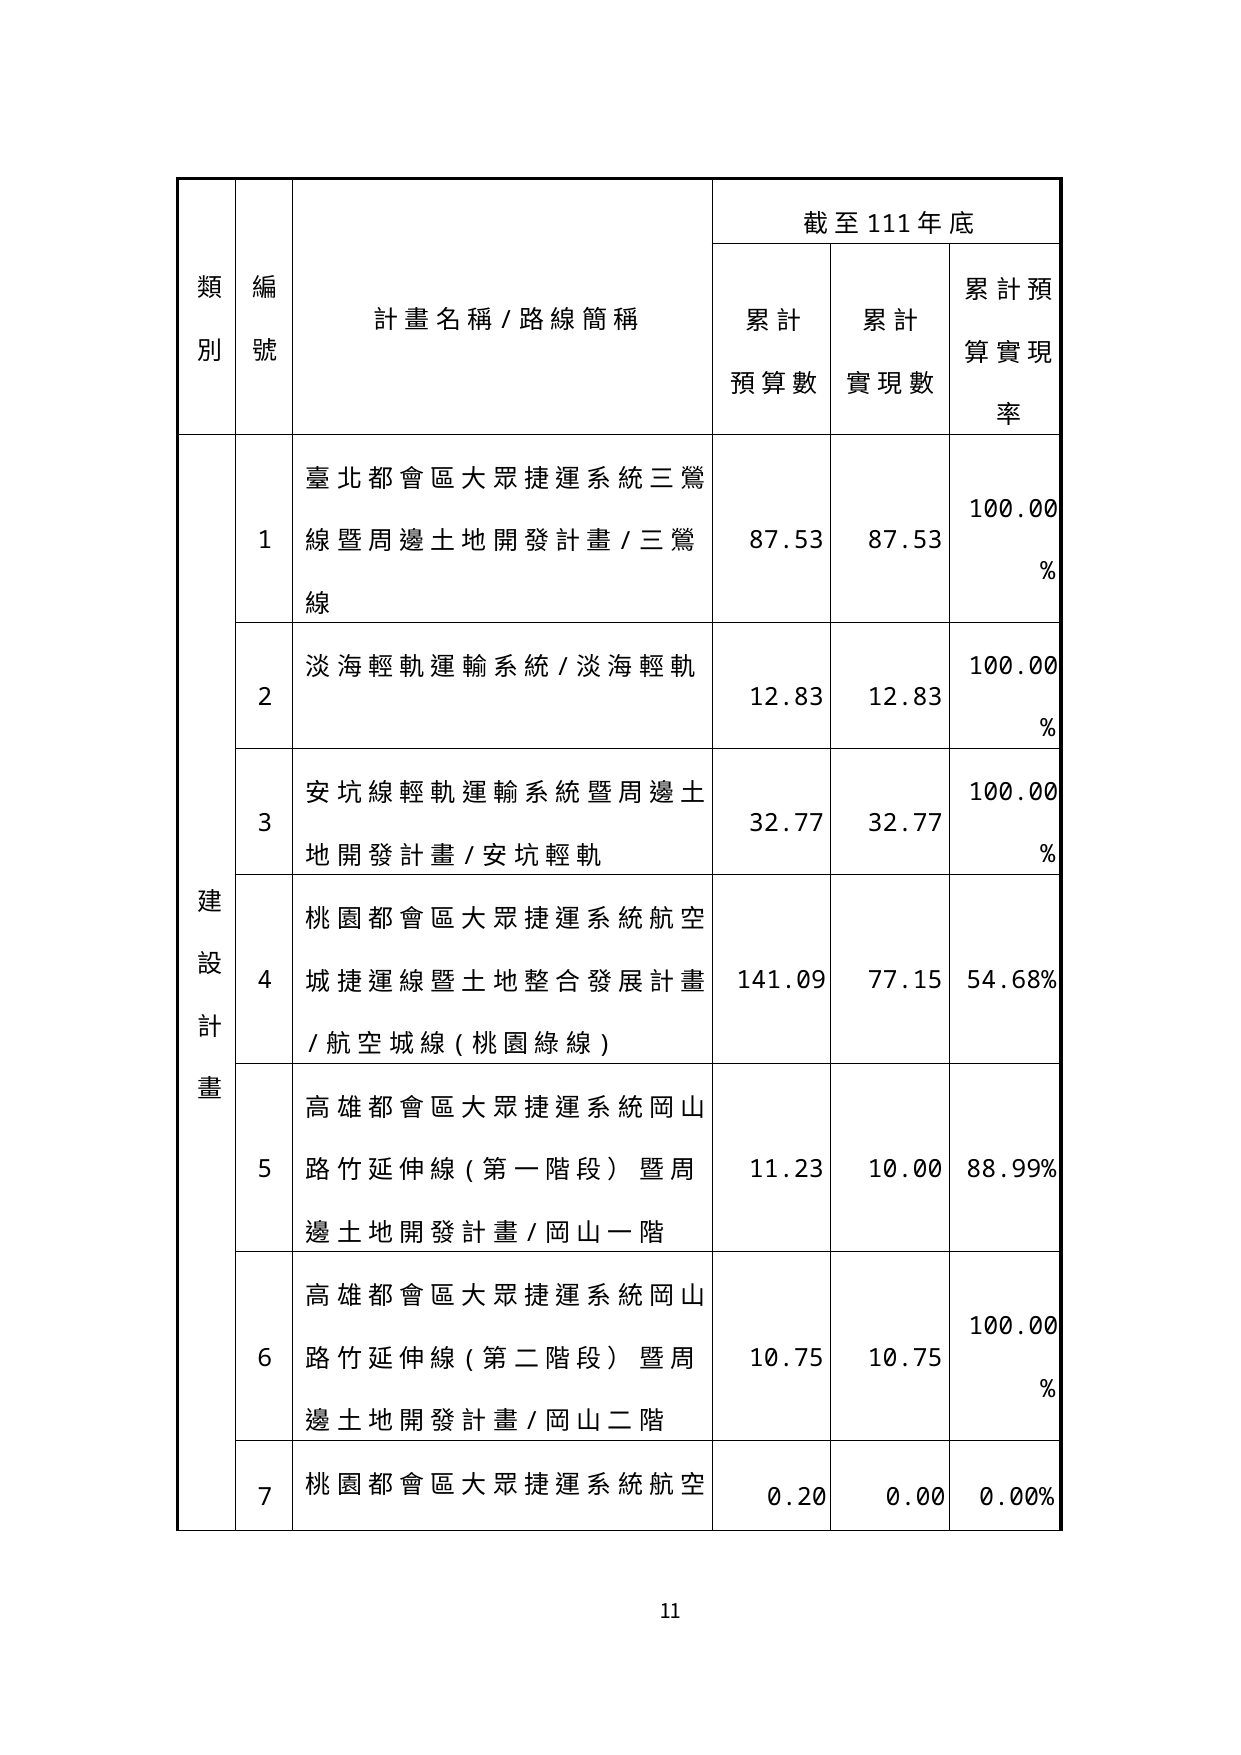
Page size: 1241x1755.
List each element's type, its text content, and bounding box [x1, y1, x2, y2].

table_cell 5 [236, 1064, 292, 1251]
table_cell 2 [236, 623, 292, 748]
table_cell 建 設 計 畫 [179, 435, 235, 1530]
table_cell 桃園都會區大眾捷運系統航空 [293, 1441, 712, 1530]
table_cell 100.00% [950, 1252, 1059, 1440]
table_cell 32.77 [713, 749, 830, 874]
table_cell 10.75 [713, 1252, 830, 1440]
table_cell 累計預算實現率 [950, 244, 1059, 433]
table_cell 累計 實現數 [831, 244, 949, 433]
table_header 計畫名稱/路線簡稱 [293, 180, 712, 433]
table_cell 1 [236, 435, 292, 622]
table_cell 12.83 [713, 623, 830, 748]
table_cell 3 [236, 749, 292, 874]
table_cell 臺北都會區大眾捷運系統三鶯線暨周邊土地開發計畫/三鶯線 [293, 435, 712, 622]
table_cell 7 [236, 1441, 292, 1530]
table_cell 淡海輕軌運輸系統/淡海輕軌 [293, 623, 712, 748]
table_cell 12.83 [831, 623, 949, 748]
table_cell 安坑線輕軌運輸系統暨周邊土地開發計畫/安坑輕軌 [293, 749, 712, 874]
table_cell 141.09 [713, 875, 830, 1063]
table_cell 11.23 [713, 1064, 830, 1251]
table_cell 100.00% [950, 749, 1059, 874]
table_cell 高雄都會區大眾捷運系統岡山路竹延伸線(第一階段）暨周邊土地開發計畫/岡山一階 [293, 1064, 712, 1251]
table_cell 32.77 [831, 749, 949, 874]
table_cell 0.00 [831, 1441, 949, 1530]
table_cell 4 [236, 875, 292, 1063]
table_cell 0.20 [713, 1441, 830, 1530]
table_cell 87.53 [713, 435, 830, 622]
table_header 編號 [236, 180, 292, 433]
table_cell 100.00% [950, 623, 1059, 748]
table_cell 77.15 [831, 875, 949, 1063]
table_cell 0.00% [950, 1441, 1059, 1530]
table_cell 88.99% [950, 1064, 1059, 1251]
table_header 類別 [179, 180, 235, 433]
table_cell 高雄都會區大眾捷運系統岡山路竹延伸線(第二階段）暨周邊土地開發計畫/岡山二階 [293, 1252, 712, 1440]
table_header 截至111年底 [713, 180, 1059, 243]
table_cell 10.75 [831, 1252, 949, 1440]
table_cell 桃園都會區大眾捷運系統航空城捷運線暨土地整合發展計畫/航空城線(桃園綠線) [293, 875, 712, 1063]
table_cell 累計 預算數 [713, 244, 830, 433]
table_cell 54.68% [950, 875, 1059, 1063]
table_cell 87.53 [831, 435, 949, 622]
table_cell 100.00% [950, 435, 1059, 622]
table_cell 6 [236, 1252, 292, 1440]
table_cell 10.00 [831, 1064, 949, 1251]
